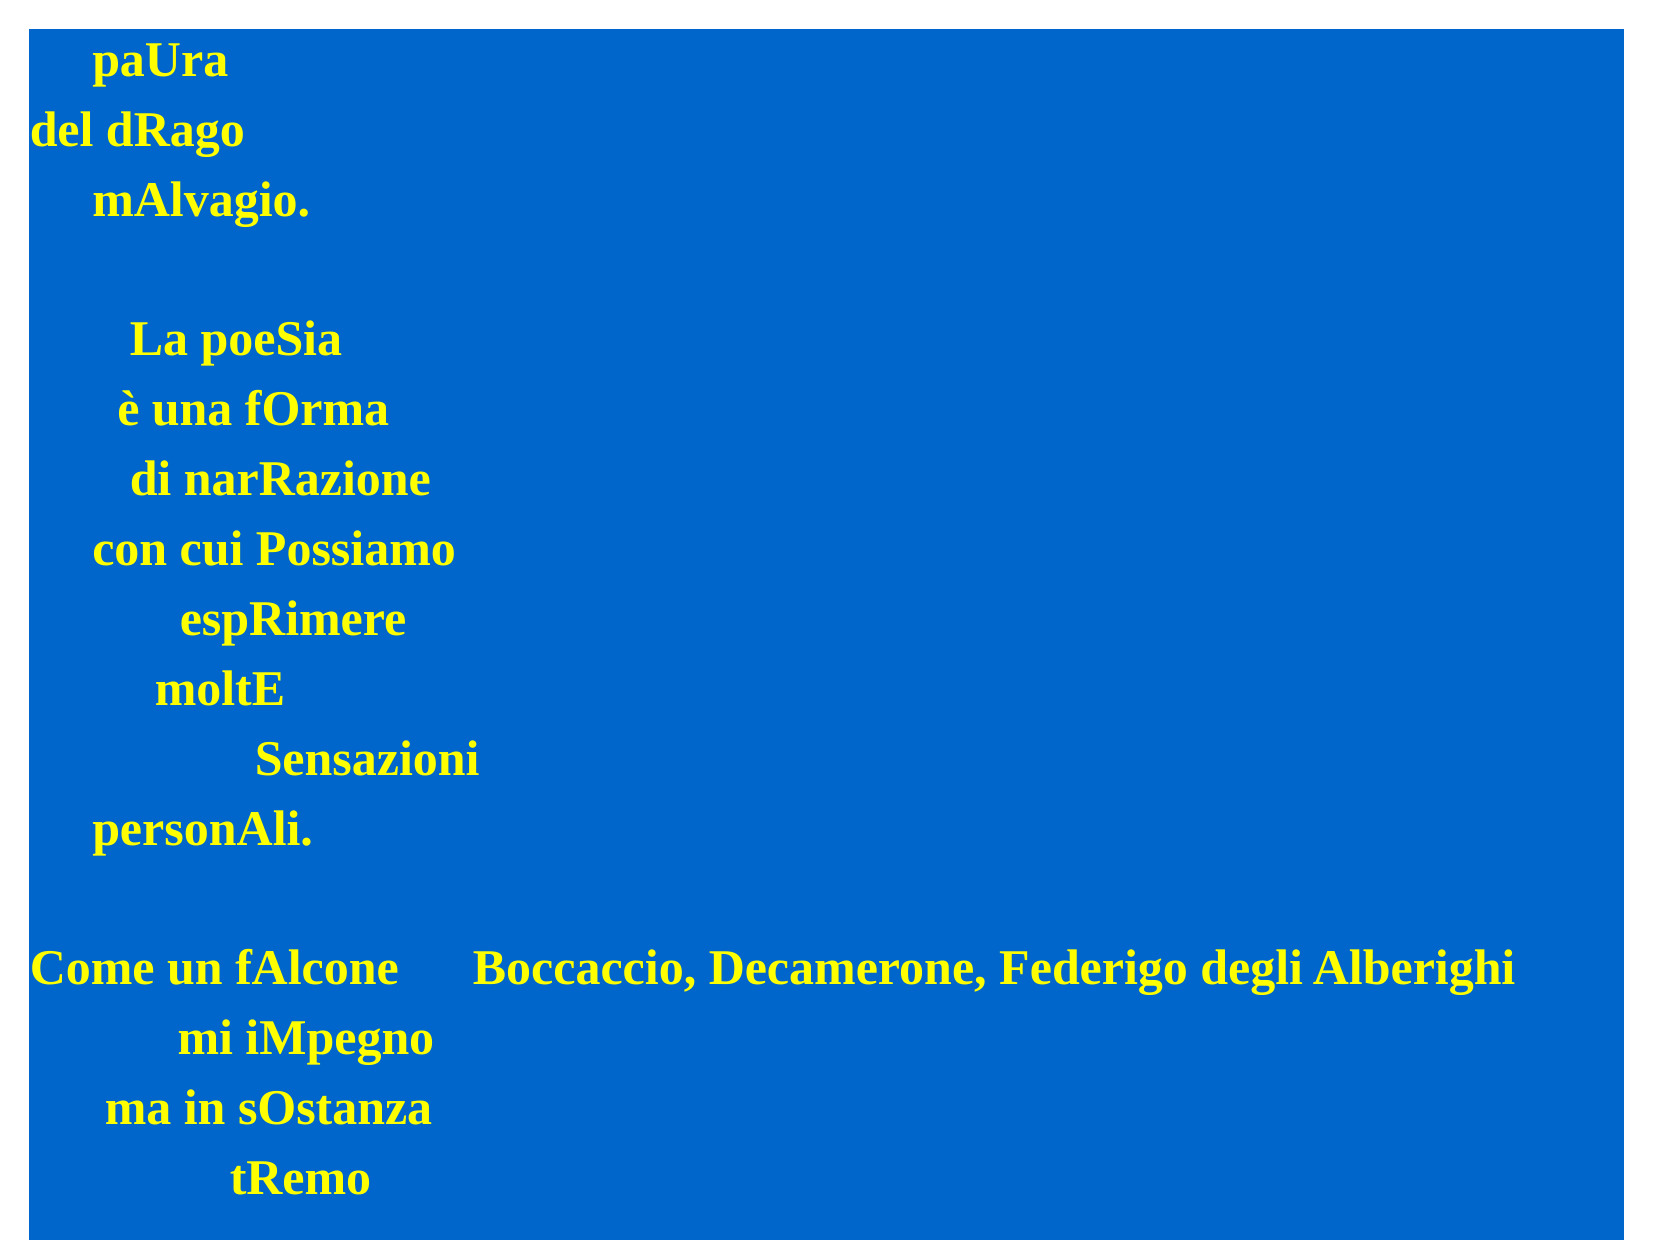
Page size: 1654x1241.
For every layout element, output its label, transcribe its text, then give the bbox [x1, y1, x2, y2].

text mi iMpegno [29, 1008, 1624, 1066]
text La poeSia [29, 309, 1624, 367]
text con cui Possiamo [29, 519, 1624, 576]
text moltE [29, 658, 1624, 716]
text mAlvagio. [29, 169, 1624, 227]
text del dRago [29, 99, 1624, 157]
text personAli. [29, 798, 1624, 856]
text di narRazione [29, 449, 1624, 506]
text Sensazioni [29, 728, 1624, 786]
text espRimere [29, 589, 1624, 646]
text è una fOrma [29, 379, 1624, 436]
text paUra [29, 29, 1624, 87]
text tRemo [29, 1148, 1624, 1205]
text ma in sOstanza [29, 1078, 1624, 1135]
text Come un fAlcone Boccaccio, Decamerone, Federigo degli Alberighi [29, 938, 1624, 996]
